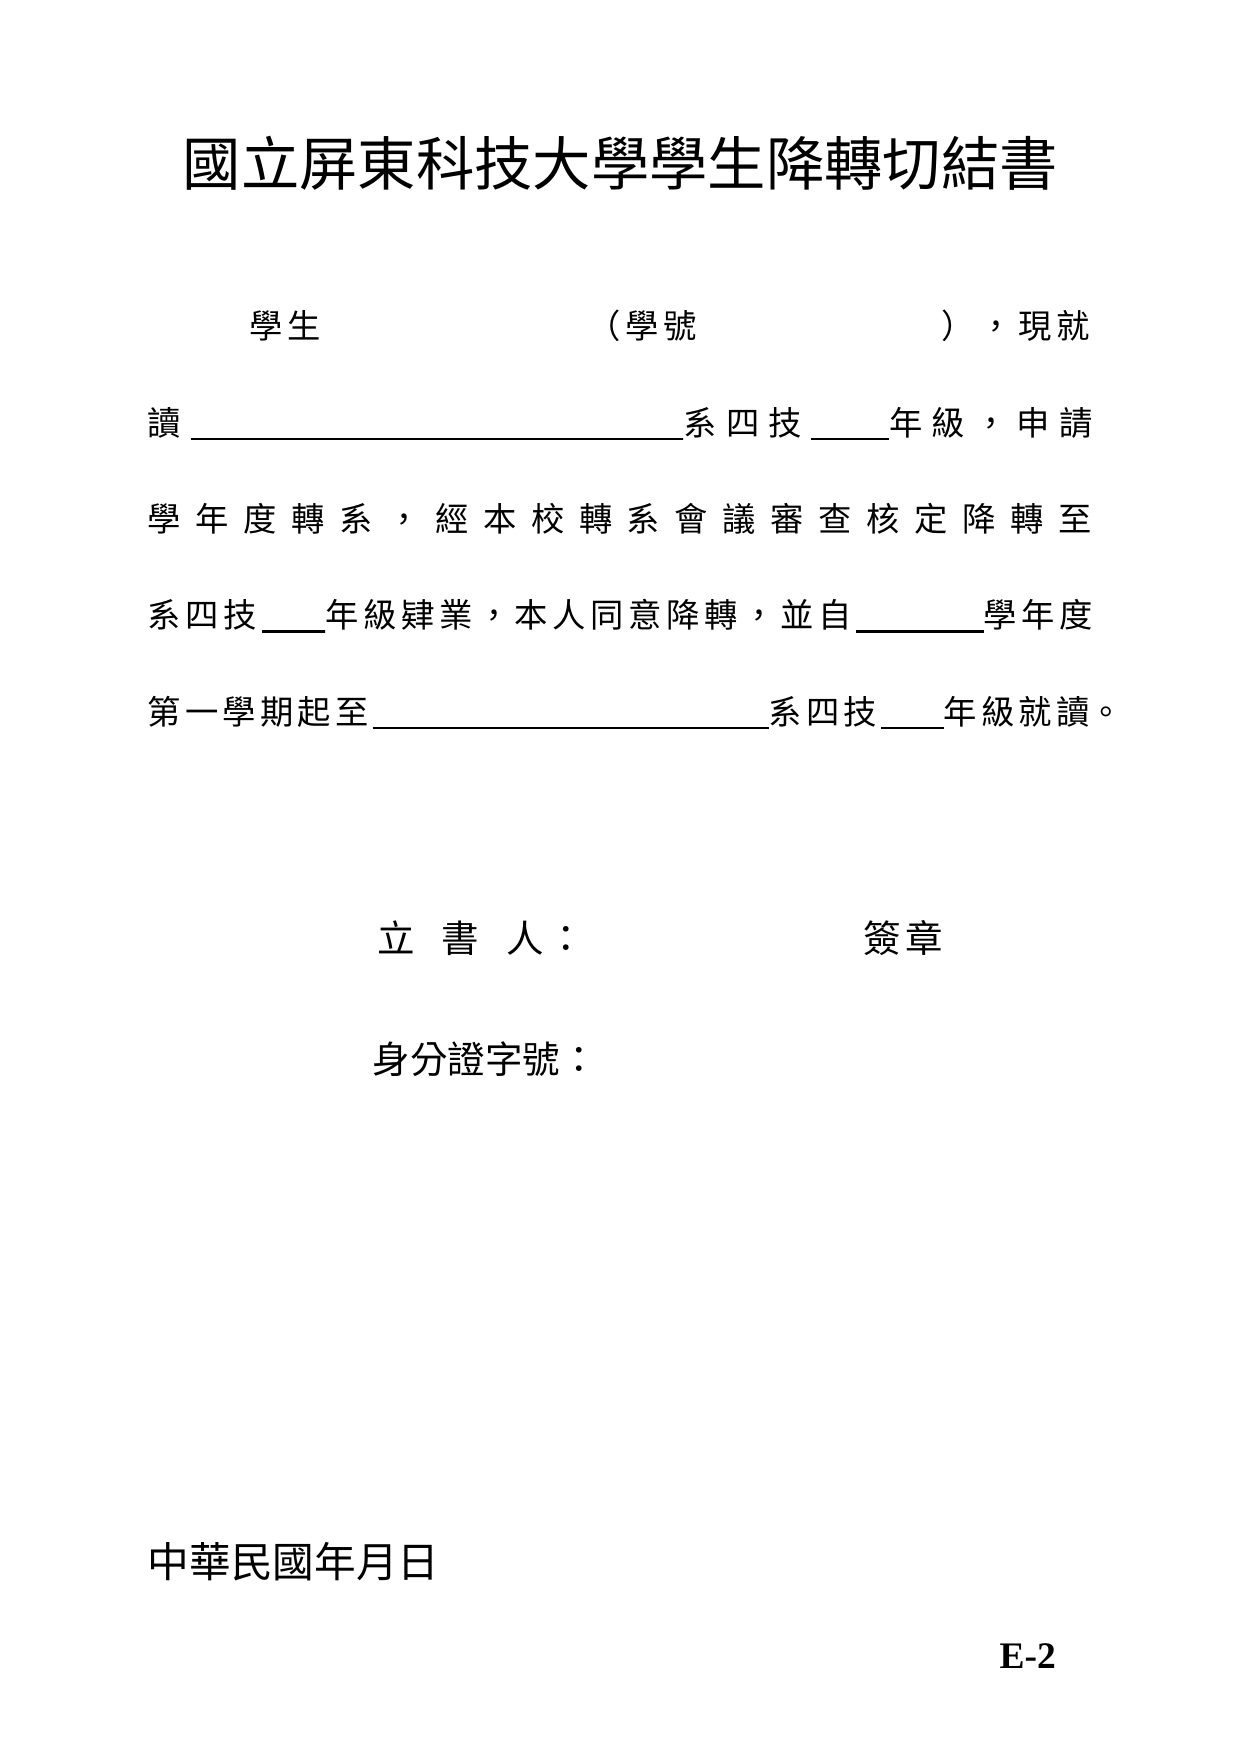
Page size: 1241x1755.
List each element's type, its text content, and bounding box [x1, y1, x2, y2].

text 身分證字號： [148, 1030, 1093, 1084]
text E-2 [999, 1633, 1063, 1675]
text 立 書 人： 簽章 [148, 909, 1093, 963]
text 國立屏東科技大學學生降轉切結書 [148, 118, 1093, 203]
text 學生 （學號 ），現就讀 系四技 年級，申請 學年度轉系，經本校轉系會議審查核定降轉至 系四技 年級肄業，本人同意降轉，並自 學年度第一學期起至 系四技 年級就讀。 [148, 299, 1093, 734]
text 中華民國年月日 [148, 1529, 1093, 1590]
text [984, 1626, 1078, 1682]
